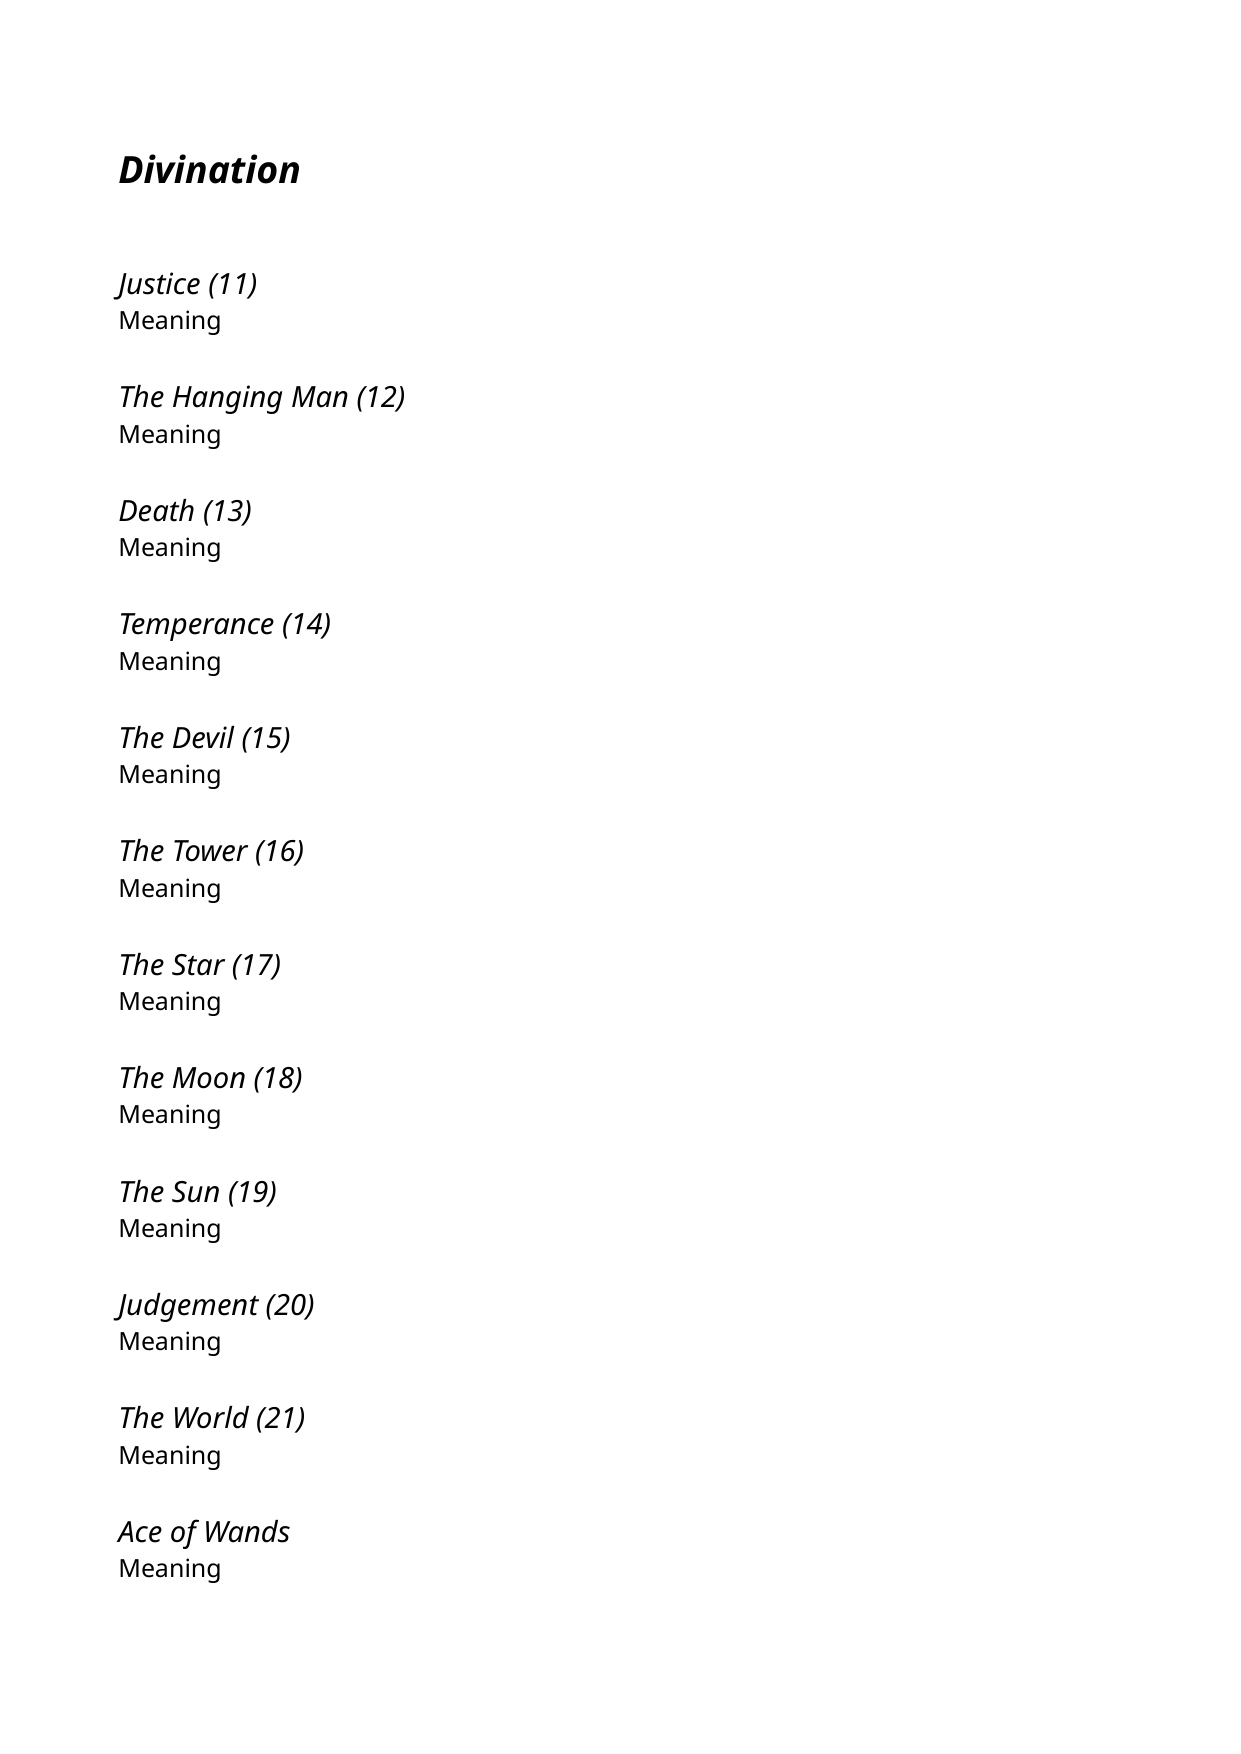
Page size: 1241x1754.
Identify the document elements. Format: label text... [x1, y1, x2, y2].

text Meaning [118, 1437, 1122, 1471]
text Death (13) [118, 490, 1122, 530]
text The Moon (18) [118, 1057, 1122, 1097]
text Meaning [118, 1211, 1122, 1244]
text Ace of Wands [118, 1511, 1122, 1551]
text Meaning [118, 870, 1122, 904]
text The World (21) [118, 1398, 1122, 1437]
text Meaning [118, 416, 1122, 451]
text The Hanging Man (12) [118, 377, 1122, 416]
text The Star (17) [118, 944, 1122, 984]
text Meaning [118, 984, 1122, 1018]
text The Devil (15) [118, 717, 1122, 757]
text Meaning [118, 757, 1122, 791]
text Justice (11) [118, 263, 1122, 303]
text Meaning [118, 1324, 1122, 1358]
text Meaning [118, 1551, 1122, 1585]
text The Tower (16) [118, 831, 1122, 870]
text Temperance (14) [118, 604, 1122, 643]
text Meaning [118, 643, 1122, 677]
text Meaning [118, 1097, 1122, 1131]
text Meaning [118, 530, 1122, 564]
text Meaning [118, 303, 1122, 337]
text Judgement (20) [118, 1284, 1122, 1324]
text The Sun (19) [118, 1171, 1122, 1211]
